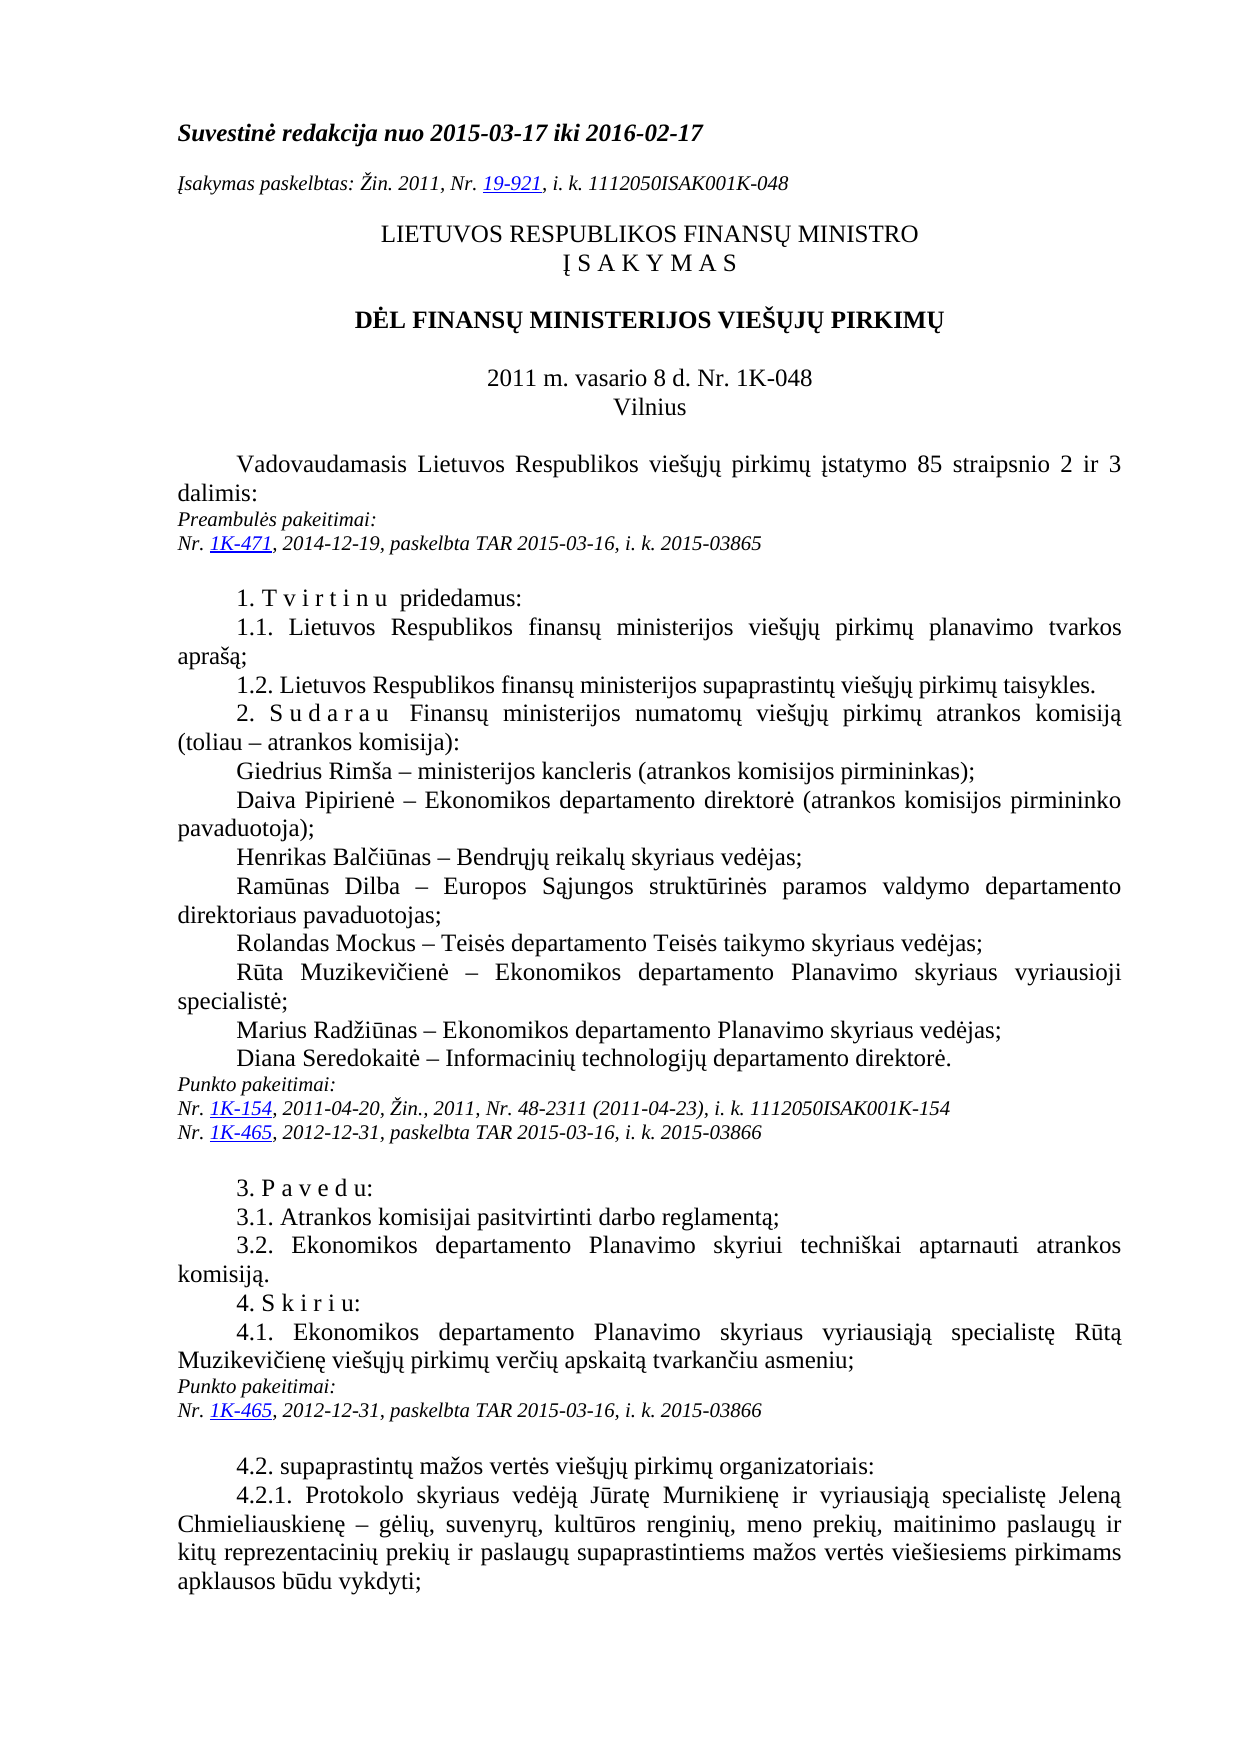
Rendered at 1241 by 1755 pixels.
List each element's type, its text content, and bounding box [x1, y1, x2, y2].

text Punkto pakeitimai: [177, 1374, 1122, 1398]
text Punkto pakeitimai: [177, 1072, 1122, 1096]
text 4.2.1. Protokolo skyriaus vedėją Jūratę Murnikienę ir vyriausiąją specialistę Jeleną Chmieliauskienę – gėlių, suvenyrų, kultūros renginių, meno prekių, maitinimo paslaugų ir kitų reprezentacinių prekių ir paslaugų supaprastintiems mažos vertės viešiesiems pirkimams apklausos būdu vykdyti; [177, 1480, 1122, 1595]
text 2011 m. vasario 8 d. Nr. 1K-048 [177, 363, 1122, 392]
text Henrikas Balčiūnas – Bendrųjų reikalų skyriaus vedėjas; [177, 842, 1122, 871]
text 4. Skiriu: [177, 1288, 1122, 1317]
text Diana Seredokaitė – Informacinių technologijų departamento direktorė. [177, 1043, 1122, 1072]
text Preambulės pakeitimai: [177, 507, 1122, 531]
text DĖL FINANSŲ MINISTERIJOS VIEŠŲJŲ PIRKIMŲ [177, 305, 1122, 334]
text 2. Sudarau Finansų ministerijos numatomų viešųjų pirkimų atrankos komisiją (toliau – atrankos komisija): [177, 698, 1122, 756]
text Vadovaudamasis Lietuvos Respublikos viešųjų pirkimų įstatymo 85 straipsnio 2 ir 3 dalimis: [177, 449, 1122, 507]
text 3. Pavedu: [177, 1173, 1122, 1202]
text 3.2. Ekonomikos departamento Planavimo skyriui techniškai aptarnauti atrankos komisiją. [177, 1231, 1122, 1288]
text 4.1. Ekonomikos departamento Planavimo skyriaus vyriausiąją specialistę Rūtą Muzikevičienę viešųjų pirkimų verčių apskaitą tvarkančiu asmeniu; [177, 1317, 1122, 1374]
text Giedrius Rimša – ministerijos kancleris (atrankos komisijos pirmininkas); [177, 756, 1122, 785]
text Įsakymas paskelbtas: Žin. 2011, Nr. 19-921, i. k. 1112050ISAK001K-048 [177, 171, 1122, 195]
text Nr. 1K-465, 2012-12-31, paskelbta TAR 2015-03-16, i. k. 2015-03866 [177, 1398, 1122, 1422]
text Suvestinė redakcija nuo 2015-03-17 iki 2016-02-17 [177, 118, 1122, 147]
text Daiva Pipirienė – Ekonomikos departamento direktorė (atrankos komisijos pirmininko pavaduotoja); [177, 785, 1122, 842]
text Ramūnas Dilba – Europos Sąjungos struktūrinės paramos valdymo departamento direktoriaus pavaduotojas; [177, 871, 1122, 928]
text ĮSAKYMAS [177, 248, 1122, 277]
text 4.2. supaprastintų mažos vertės viešųjų pirkimų organizatoriais: [177, 1451, 1122, 1480]
text Rūta Muzikevičienė – Ekonomikos departamento Planavimo skyriaus vyriausioji specialistė; [177, 957, 1122, 1015]
text Vilnius [177, 392, 1122, 420]
text Nr. 1K-471, 2014-12-19, paskelbta TAR 2015-03-16, i. k. 2015-03865 [177, 531, 1122, 555]
text LIETUVOS RESPUBLIKOS FINANSŲ MINISTRO [177, 219, 1122, 248]
text 1.2. Lietuvos Respublikos finansų ministerijos supaprastintų viešųjų pirkimų taisykles. [177, 670, 1122, 698]
text Marius Radžiūnas – Ekonomikos departamento Planavimo skyriaus vedėjas; [177, 1015, 1122, 1043]
text 1. Tvirtinu pridedamus: [177, 583, 1122, 612]
text Rolandas Mockus – Teisės departamento Teisės taikymo skyriaus vedėjas; [177, 928, 1122, 957]
text Nr. 1K-465, 2012-12-31, paskelbta TAR 2015-03-16, i. k. 2015-03866 [177, 1120, 1122, 1144]
text 1.1. Lietuvos Respublikos finansų ministerijos viešųjų pirkimų planavimo tvarkos aprašą; [177, 612, 1122, 670]
text 3.1. Atrankos komisijai pasitvirtinti darbo reglamentą; [177, 1202, 1122, 1231]
text Nr. 1K-154, 2011-04-20, Žin., 2011, Nr. 48-2311 (2011-04-23), i. k. 1112050ISAK001K-154 [177, 1096, 1122, 1120]
